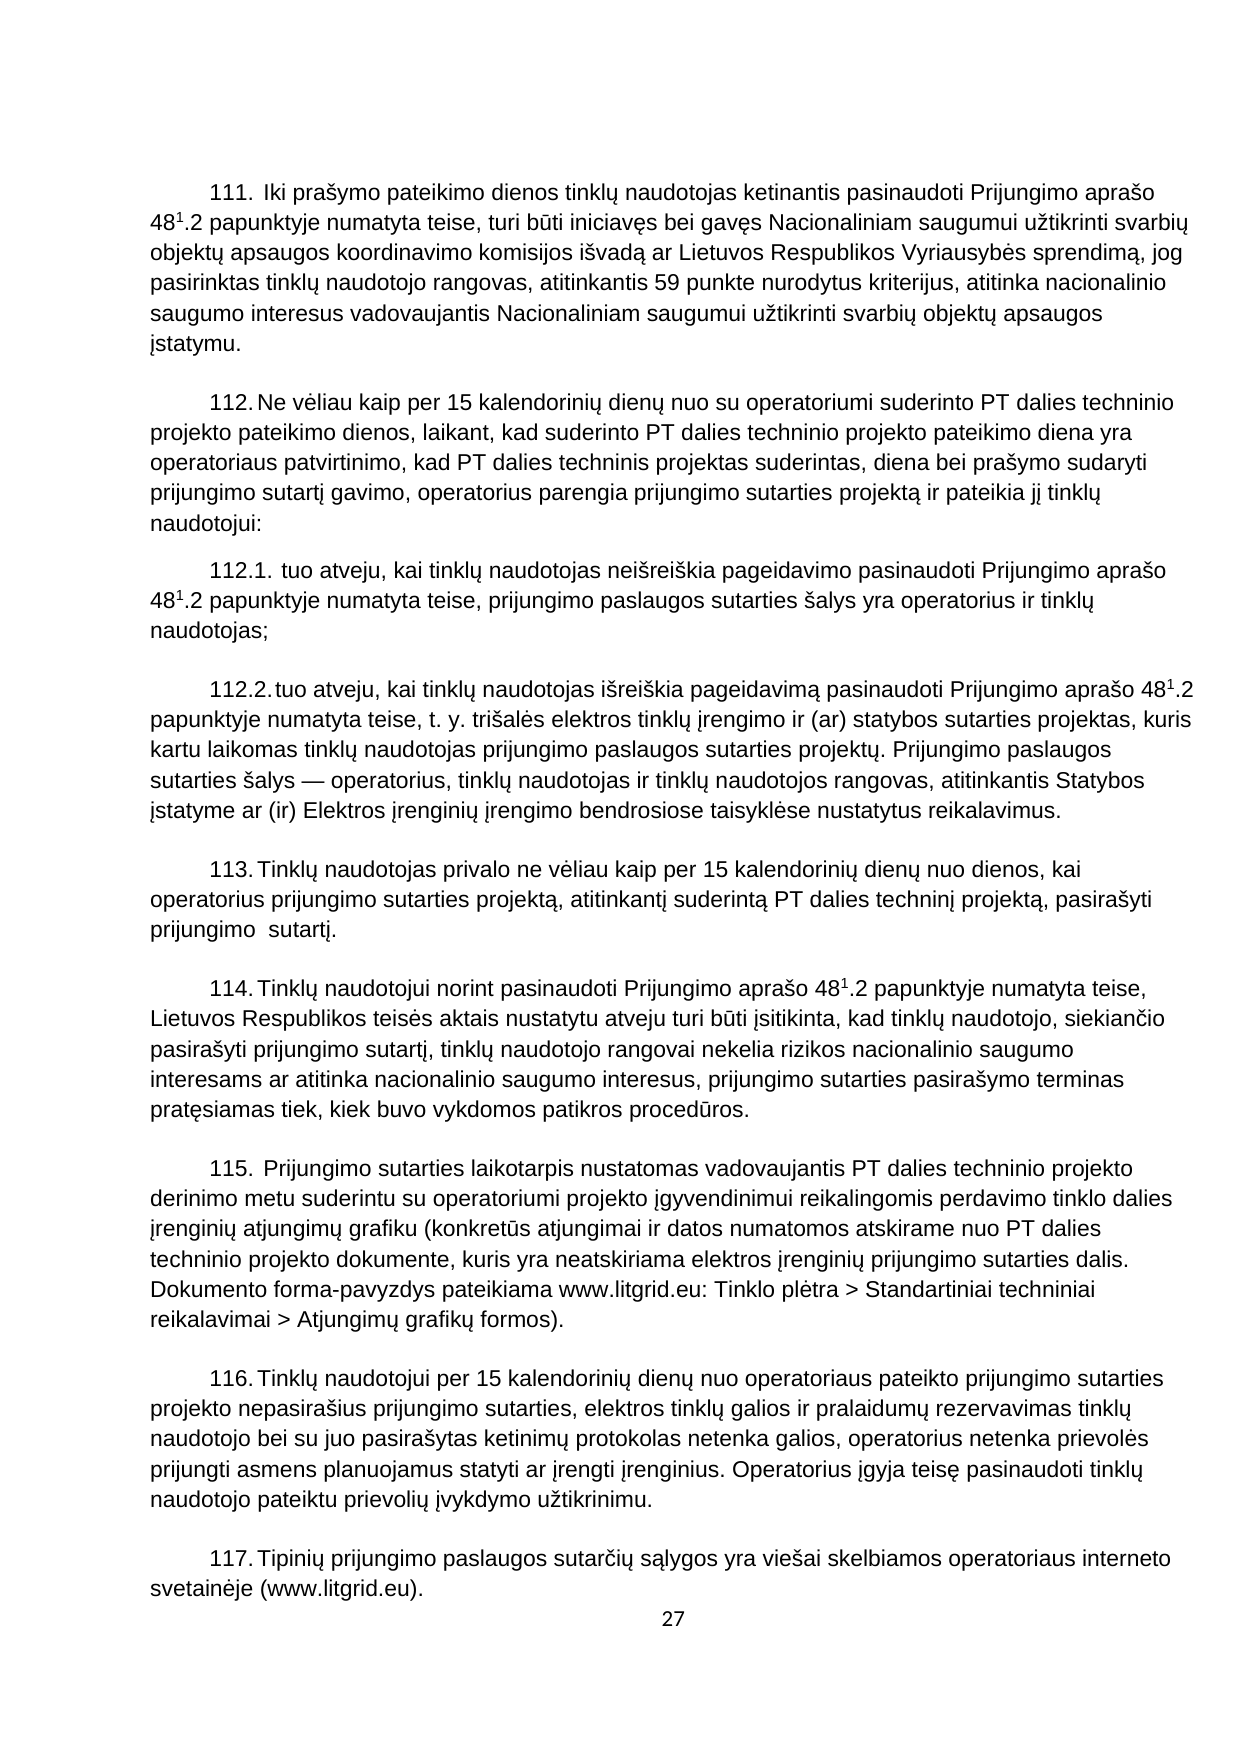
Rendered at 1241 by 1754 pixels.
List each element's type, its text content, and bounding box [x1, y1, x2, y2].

text 111. Iki prašymo pateikimo dienos tinklų naudotojas ketinantis pasinaudoti Prijungimo aprašo 481.2 papunktyje numatyta teise, turi būti iniciavęs bei gavęs Nacionaliniam saugumui užtikrinti svarbių objektų apsaugos koordinavimo komisijos išvadą ar Lietuvos Respublikos Vyriausybės sprendimą, jog pasirinktas tinklų naudotojo rangovas, atitinkantis 59 punkte nurodytus kriterijus, atitinka nacionalinio saugumo interesus vadovaujantis Nacionaliniam saugumui užtikrinti svarbių objektų apsaugos įstatymu. [150, 179, 1196, 356]
text 112.2. tuo atveju, kai tinklų naudotojas išreiškia pageidavimą pasinaudoti Prijungimo aprašo 481.2 papunktyje numatyta teise, t. y. trišalės elektros tinklų įrengimo ir (ar) statybos sutarties projektas, kuris kartu laikomas tinklų naudotojas prijungimo paslaugos sutarties projektų. Prijungimo paslaugos sutarties šalys — operatorius, tinklų naudotojas ir tinklų naudotojos rangovas, atitinkantis Statybos įstatyme ar (ir) Elektros įrenginių įrengimo bendrosiose taisyklėse nustatytus reikalavimus. [150, 676, 1196, 823]
text 112. Ne vėliau kaip per 15 kalendorinių dienų nuo su operatoriumi suderinto PT dalies techninio projekto pateikimo dienos, laikant, kad suderinto PT dalies techninio projekto pateikimo diena yra operatoriaus patvirtinimo, kad PT dalies techninis projektas suderintas, diena bei prašymo sudaryti prijungimo sutartį gavimo, operatorius parengia prijungimo sutarties projektą ir pateikia jį tinklų naudotojui: [150, 389, 1196, 536]
text 114. Tinklų naudotojui norint pasinaudoti Prijungimo aprašo 481.2 papunktyje numatyta teise, Lietuvos Respublikos teisės aktais nustatytu atveju turi būti įsitikinta, kad tinklų naudotojo, siekiančio pasirašyti prijungimo sutartį, tinklų naudotojo rangovai nekelia rizikos nacionalinio saugumo interesams ar atitinka nacionalinio saugumo interesus, prijungimo sutarties pasirašymo terminas pratęsiamas tiek, kiek buvo vykdomos patikros procedūros. [150, 975, 1196, 1122]
text 113. Tinklų naudotojas privalo ne vėliau kaip per 15 kalendorinių dienų nuo dienos, kai operatorius prijungimo sutarties projektą, atitinkantį suderintą PT dalies techninį projektą, pasirašyti prijungimo sutartį. [150, 856, 1196, 942]
text 112.1. tuo atveju, kai tinklų naudotojas neišreiškia pageidavimo pasinaudoti Prijungimo aprašo 481.2 papunktyje numatyta teise, prijungimo paslaugos sutarties šalys yra operatorius ir tinklų naudotojas; [150, 557, 1196, 643]
text 117. Tipinių prijungimo paslaugos sutarčių sąlygos yra viešai skelbiamos operatoriaus interneto svetainėje (www.litgrid.eu). [150, 1545, 1196, 1601]
text 115. Prijungimo sutarties laikotarpis nustatomas vadovaujantis PT dalies techninio projekto derinimo metu suderintu su operatoriumi projekto įgyvendinimui reikalingomis perdavimo tinklo dalies įrenginių atjungimų grafiku (konkretūs atjungimai ir datos numatomos atskirame nuo PT dalies techninio projekto dokumente, kuris yra neatskiriama elektros įrenginių prijungimo sutarties dalis. Dokumento forma-pavyzdys pateikiama www.litgrid.eu: Tinklo plėtra > Standartiniai techniniai reikalavimai > Atjungimų grafikų formos). [150, 1155, 1196, 1332]
text 116. Tinklų naudotojui per 15 kalendorinių dienų nuo operatoriaus pateikto prijungimo sutarties projekto nepasirašius prijungimo sutarties, elektros tinklų galios ir pralaidumų rezervavimas tinklų naudotojo bei su juo pasirašytas ketinimų protokolas netenka galios, operatorius netenka prievolės prijungti asmens planuojamus statyti ar įrengti įrenginius. Operatorius įgyja teisę pasinaudoti tinklų naudotojo pateiktu prievolių įvykdymo užtikrinimu. [150, 1365, 1196, 1512]
